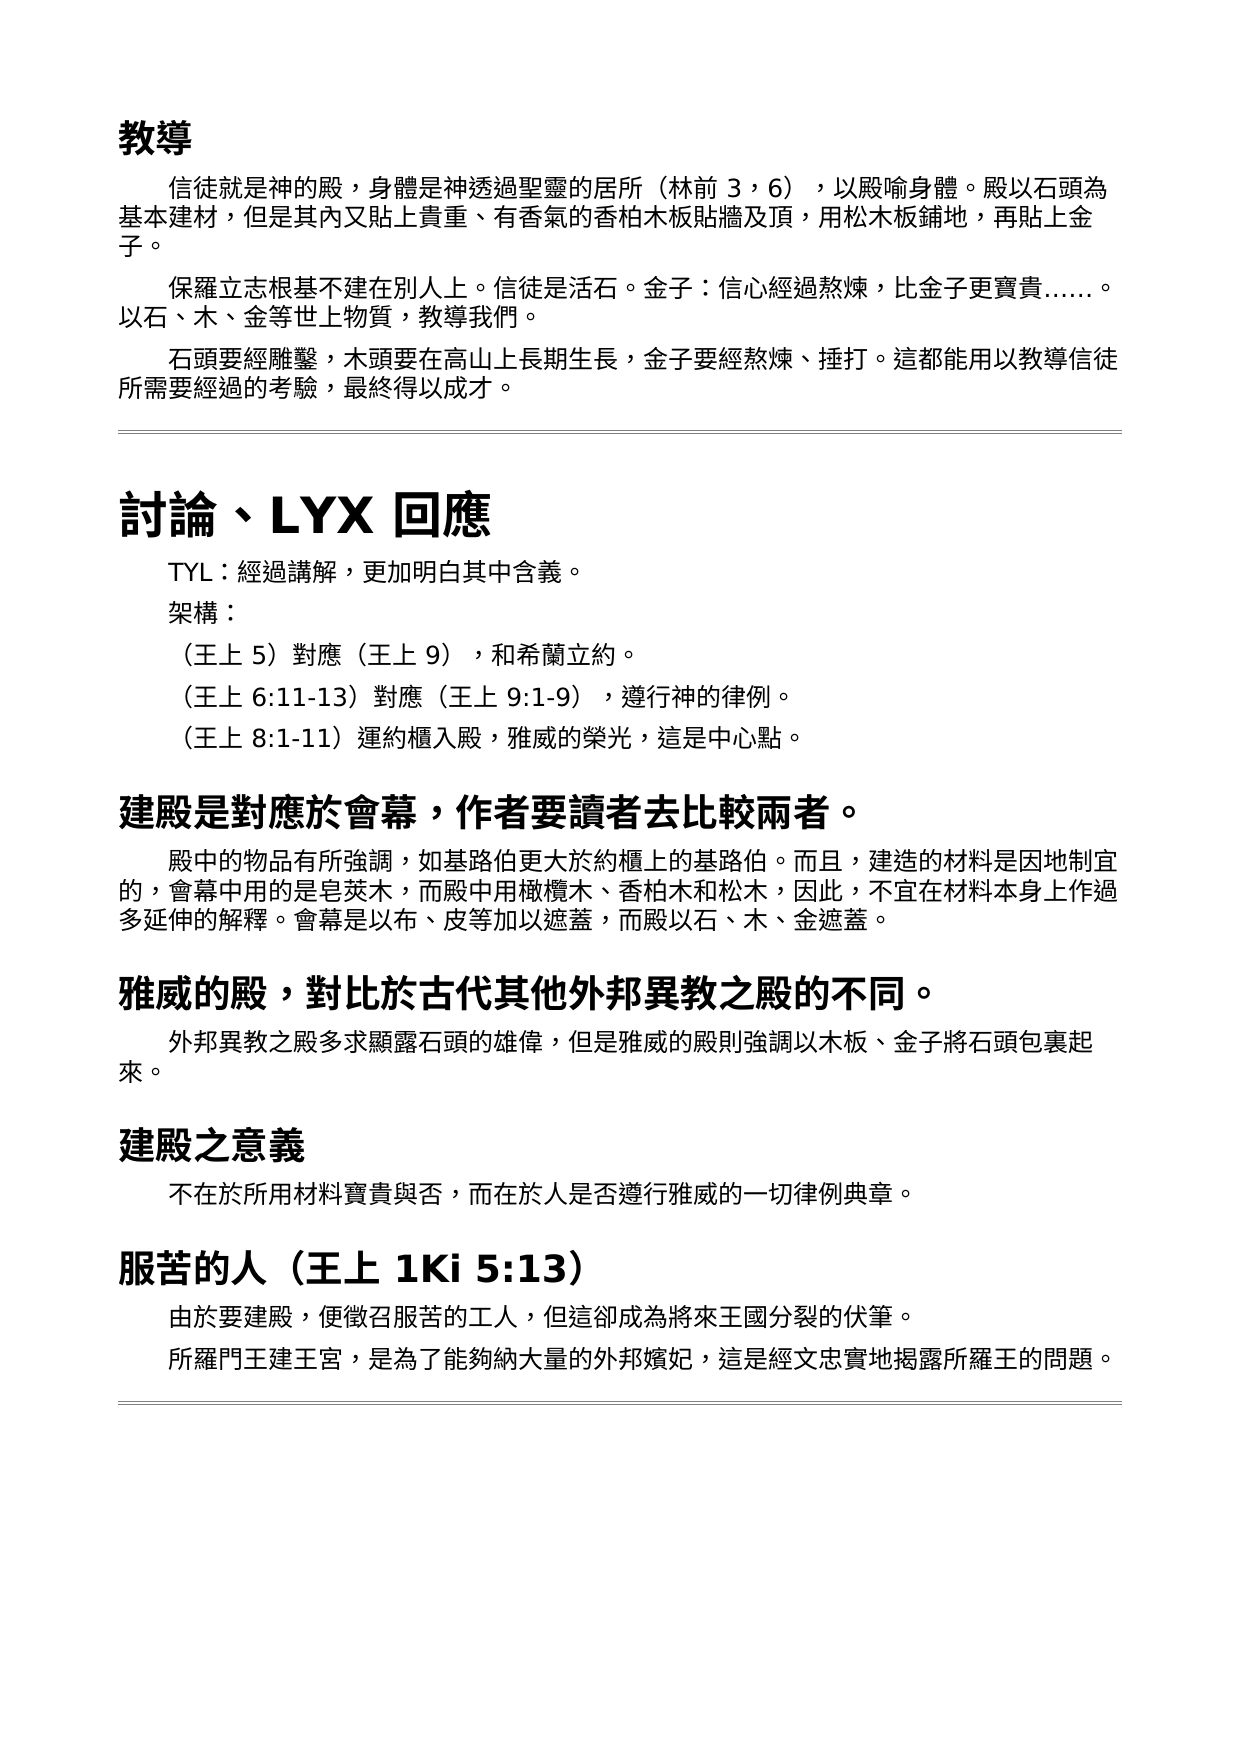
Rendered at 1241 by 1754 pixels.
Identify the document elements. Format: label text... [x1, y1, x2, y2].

text 所羅門王建王宮，是為了能夠納大量的外邦嬪妃，這是經文忠實地揭露所羅王的問題。 [118, 1345, 1122, 1374]
text （王上 6:11-13）對應（王上 9:1-9），遵行神的律例。 [118, 683, 1122, 712]
text 由於要建殿，便徵召服苦的工人，但這卻成為將來王國分裂的伏筆。 [118, 1303, 1122, 1333]
subtitle 服苦的人（王上 1Ki 5:13） [118, 1247, 1122, 1291]
text 不在於所用材料寶貴與否，而在於人是否遵行雅威的一切律例典章。 [118, 1181, 1122, 1210]
text 外邦異教之殿多求顯露石頭的雄偉，但是雅威的殿則強調以木板、金子將石頭包裏起來。 [118, 1029, 1122, 1087]
text 架構： [118, 600, 1122, 629]
subtitle 教導 [118, 118, 1122, 162]
text 保羅立志根基不建在別人上。信徒是活石。金子：信心經過熬煉，比金子更寶貴……。以石、木、金等世上物質，教導我們。 [118, 274, 1122, 333]
text 殿中的物品有所強調，如基路伯更大於約櫃上的基路伯。而且，建造的材料是因地制宜的，會幕中用的是皂莢木，而殿中用橄欖木、香柏木和松木，因此，不宜在材料本身上作過多延伸的解釋。會幕是以布、皮等加以遮蓋，而殿以石、木、金遮蓋。 [118, 847, 1122, 935]
text （王上 8:1-11）運約櫃入殿，雅威的榮光，這是中心點。 [118, 725, 1122, 754]
text TYL：經過講解，更加明白其中含義。 [118, 558, 1122, 587]
subtitle 討論、LYX 回應 [118, 487, 1122, 546]
subtitle 建殿是對應於會幕，作者要讀者去比較兩者。 [118, 791, 1122, 835]
text （王上 5）對應（王上 9），和希蘭立約。 [118, 641, 1122, 671]
text 石頭要經雕鑿，木頭要在高山上長期生長，金子要經熬煉、捶打。這都能用以教導信徒所需要經過的考驗，最終得以成才。 [118, 345, 1122, 403]
text 信徒就是神的殿，身體是神透過聖靈的居所（林前 3，6），以殿喻身體。殿以石頭為基本建材，但是其內又貼上貴重、有香氣的香柏木板貼牆及頂，用松木板鋪地，再貼上金子。 [118, 174, 1122, 262]
subtitle 建殿之意義 [118, 1124, 1122, 1168]
subtitle 雅威的殿，對比於古代其他外邦異教之殿的不同。 [118, 972, 1122, 1016]
